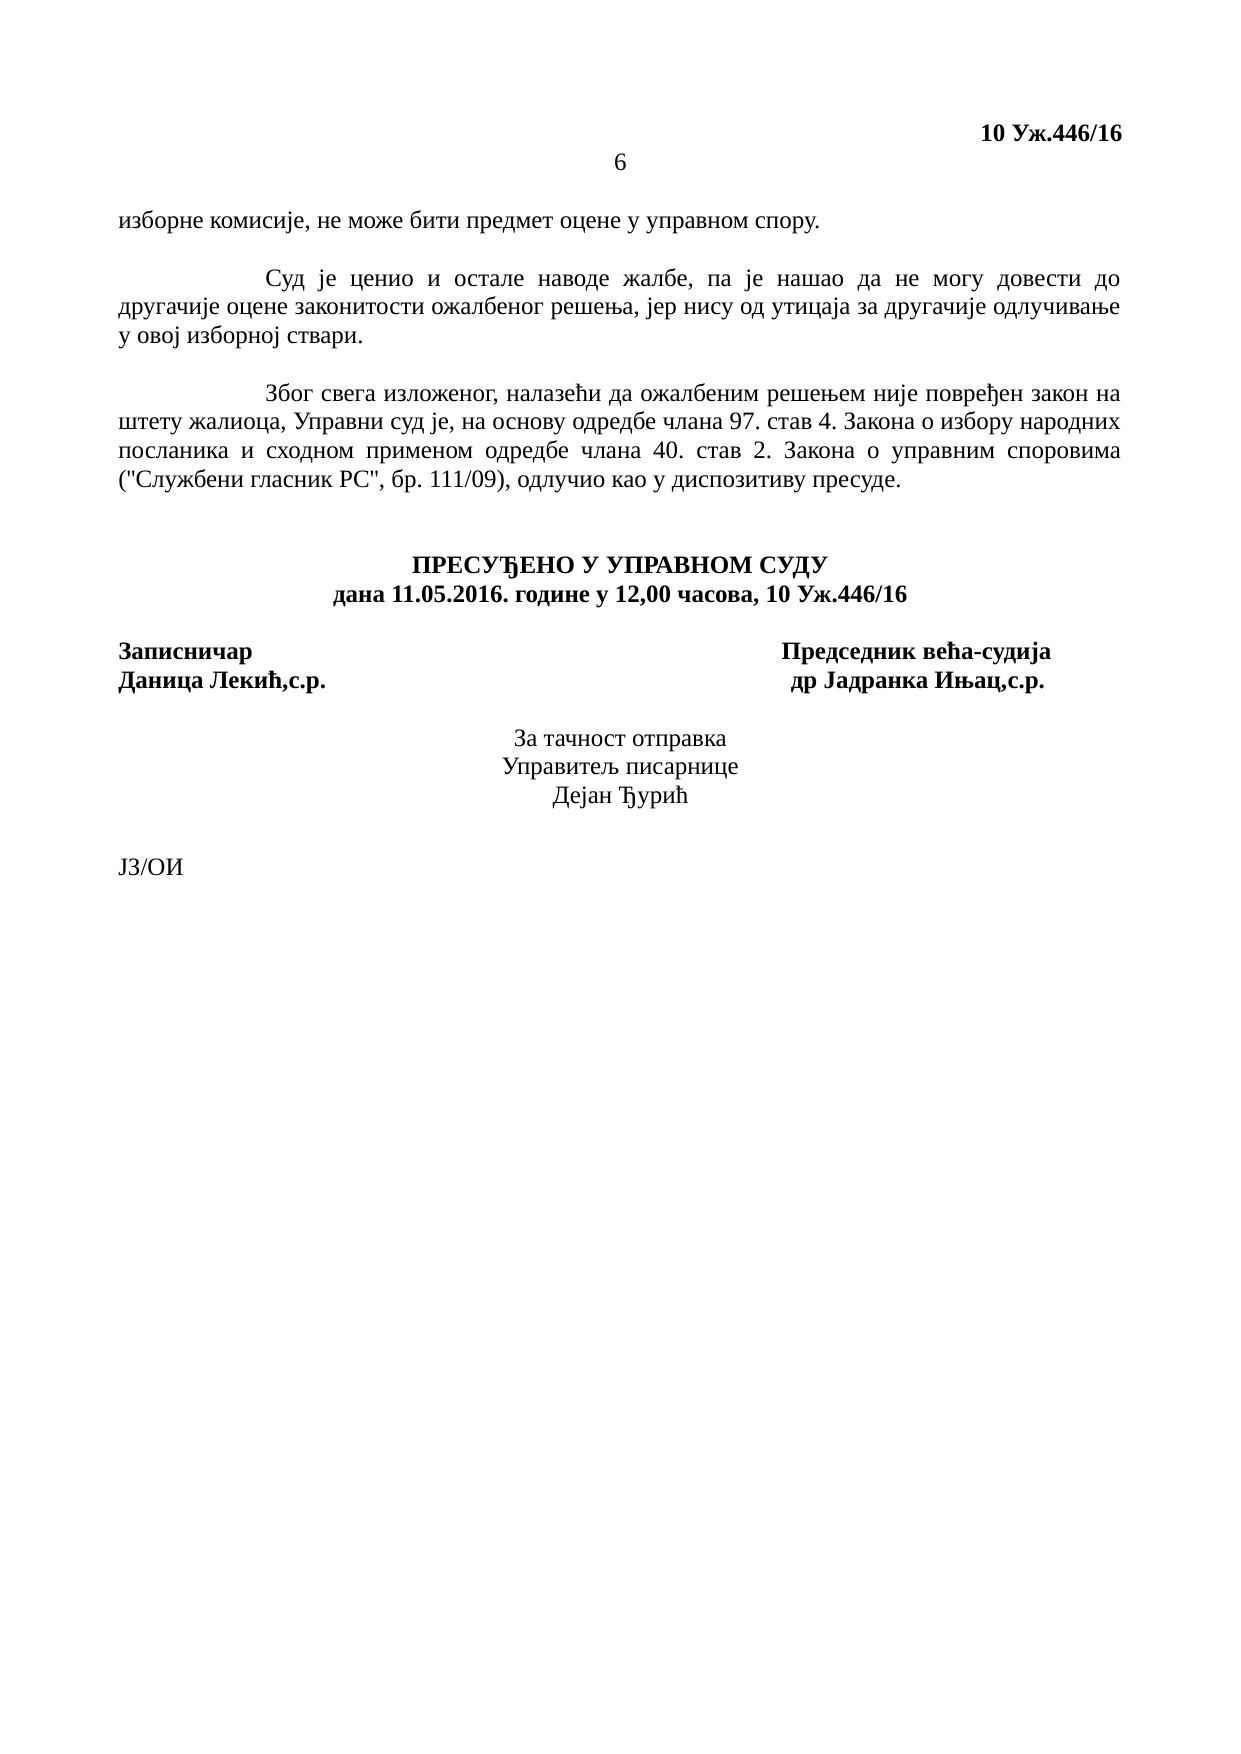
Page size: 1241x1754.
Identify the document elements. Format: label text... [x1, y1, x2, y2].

text Суд је ценио и остале наводе жалбе, па је нашао да не могу довести до другачије оцене законитости ожалбеног решења, јер нису од утицаја за другачије одлучивање у овој изборној ствари. [118, 263, 1122, 349]
text изборне комисије, не може бити предмет оцене у управном спору. [118, 205, 1122, 234]
text Даница Лекић,с.р. др Јадранка Ињац,с.р. [118, 665, 1122, 694]
text За тачност отправка [118, 723, 1122, 751]
text Записничар Председник већа-судија [118, 636, 1122, 665]
text дана 11.05.2016. године у 12,00 часова, 10 Уж.446/16 [118, 579, 1122, 608]
text ЈЗ/ОИ [118, 852, 1122, 881]
text Због свега изложеног, налазећи да ожалбеним решењем није повређен закон на штету жалиоца, Управни суд је, на основу одредбе члана 97. став 4. Закона о избору народних посланика и сходном применом одредбе члана 40. став 2. Закона о управним споровима (''Службени гласник РС'', бр. 111/09), одлучио као у диспозитиву пресуде. [118, 378, 1122, 493]
text Управитељ писарнице [118, 751, 1122, 780]
text Дејан Ђурић [118, 780, 1122, 809]
text ПРЕСУЂЕНО У УПРАВНОМ СУДУ [118, 550, 1122, 579]
